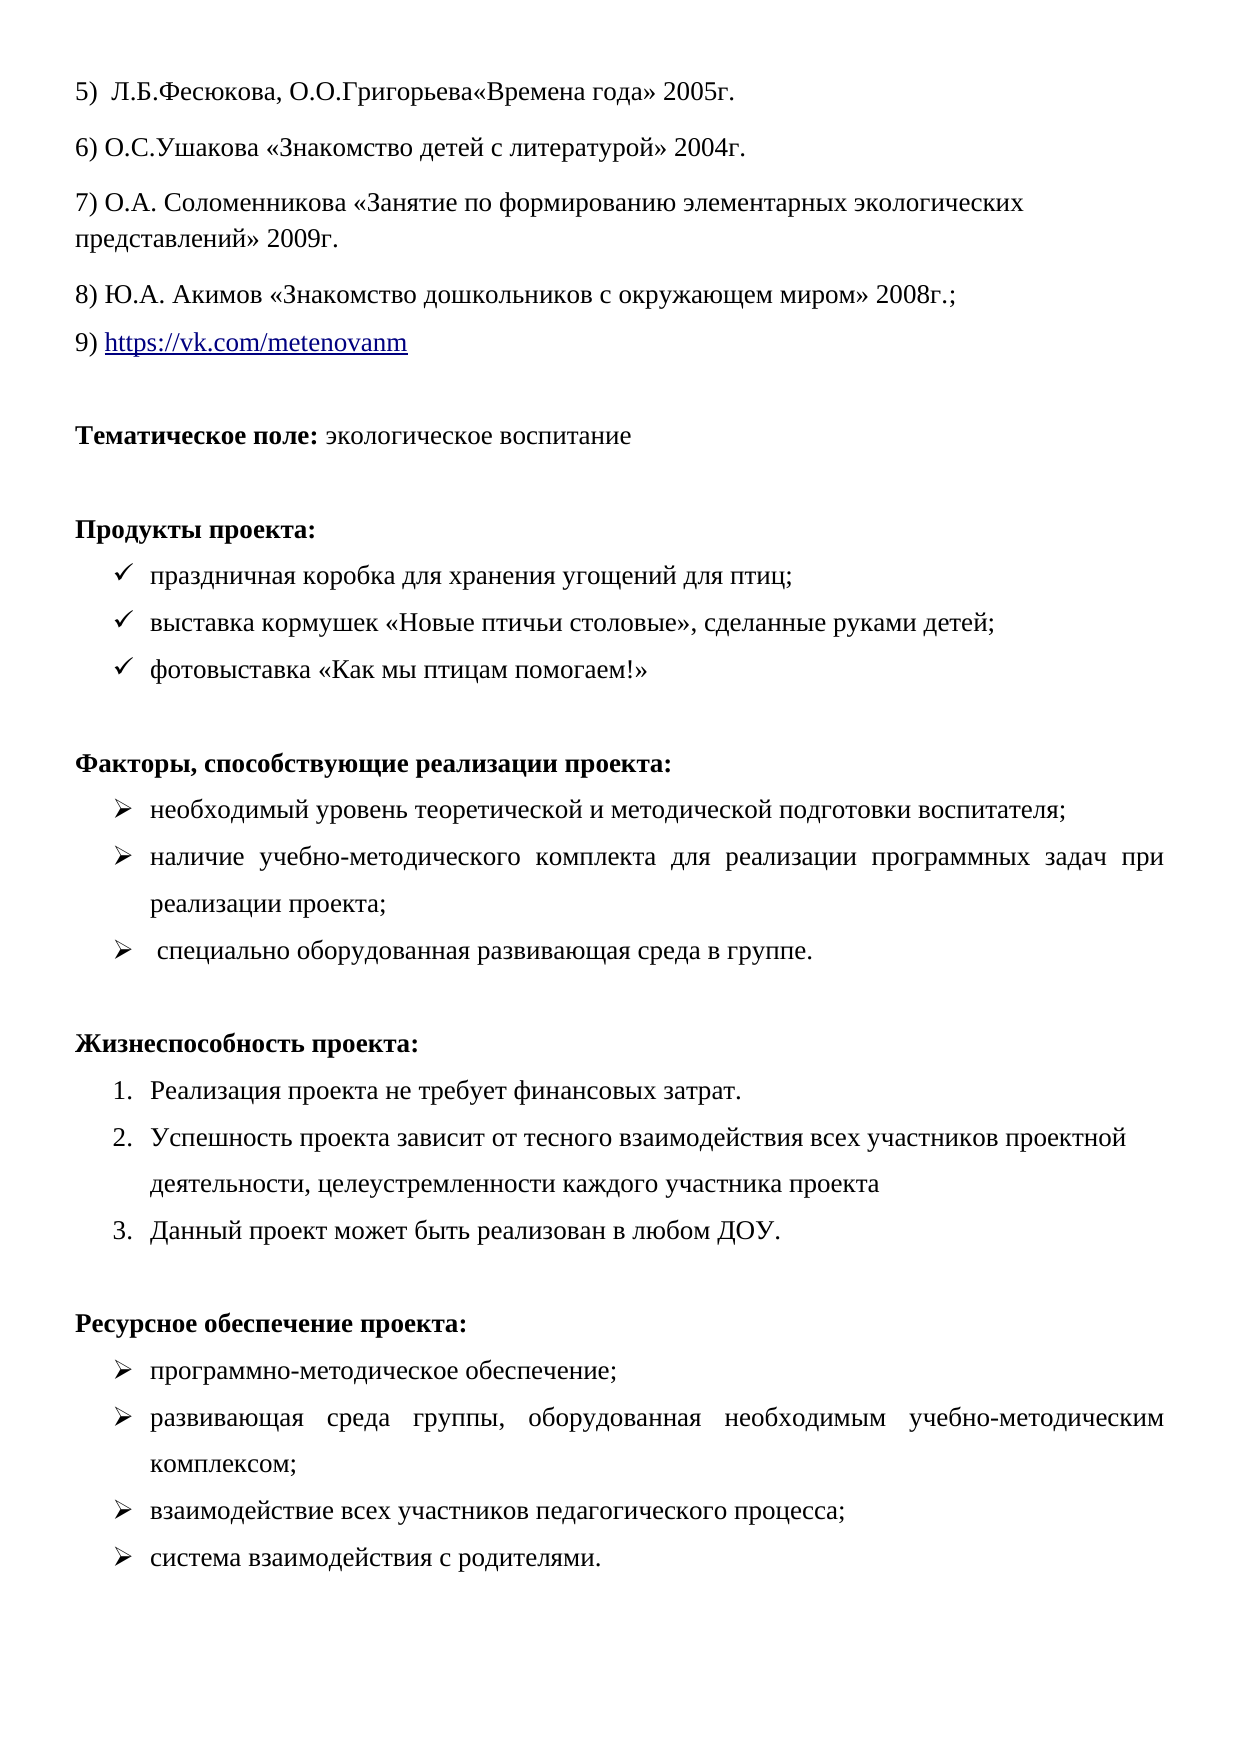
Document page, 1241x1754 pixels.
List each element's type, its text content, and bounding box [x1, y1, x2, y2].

list праздничная коробка для хранения угощений для птиц; [112, 559, 1165, 591]
list фотовыставка «Как мы птицам помогаем!» [112, 653, 1165, 684]
list наличие учебно-методического комплекта для реализации программных задач при реализации проекта; [112, 840, 1165, 918]
text Жизнеспособность проекта: [75, 1027, 1165, 1058]
list Успешность проекта зависит от тесного взаимодействия всех участников проектной деятельности, целеустремленности каждого участника проекта [112, 1121, 1165, 1198]
text 7) О.А. Соломенникова «Занятие по формированию элементарных экологических представлений» 2009г. [75, 186, 1165, 253]
text Продукты проекта: [75, 513, 1165, 544]
list развивающая среда группы, оборудованная необходимым учебно-методическим комплексом; [112, 1401, 1165, 1479]
list программно-методическое обеспечение; [112, 1354, 1165, 1385]
list необходимый уровень теоретической и методической подготовки воспитателя; [112, 793, 1165, 825]
text 5) Л.Б.Фесюкова, О.О.Григорьева«Времена года» 2005г. [75, 75, 1165, 106]
list Реализация проекта не требует финансовых затрат. [112, 1074, 1165, 1105]
list специально оборудованная развивающая среда в группе. [112, 934, 1165, 965]
text 6) О.С.Ушакова «Знакомство детей с литературой» 2004г. [75, 131, 1165, 162]
list выставка кормушек «Новые птичьи столовые», сделанные руками детей; [112, 606, 1165, 638]
text 8) Ю.А. Акимов «Знакомство дошкольников с окружающем миром» 2008г.; [75, 278, 1165, 309]
text Факторы, способствующие реализации проекта: [75, 747, 1165, 778]
list взаимодействие всех участников педагогического процесса; [112, 1494, 1165, 1526]
text Тематическое поле: экологическое воспитание [75, 419, 1165, 451]
text 9) https://vk.com/metenovanm [75, 326, 1156, 357]
list система взаимодействия с родителями. [112, 1541, 1165, 1572]
text Ресурсное обеспечение проекта: [75, 1307, 1165, 1338]
list Данный проект может быть реализован в любом ДОУ. [112, 1214, 1165, 1245]
